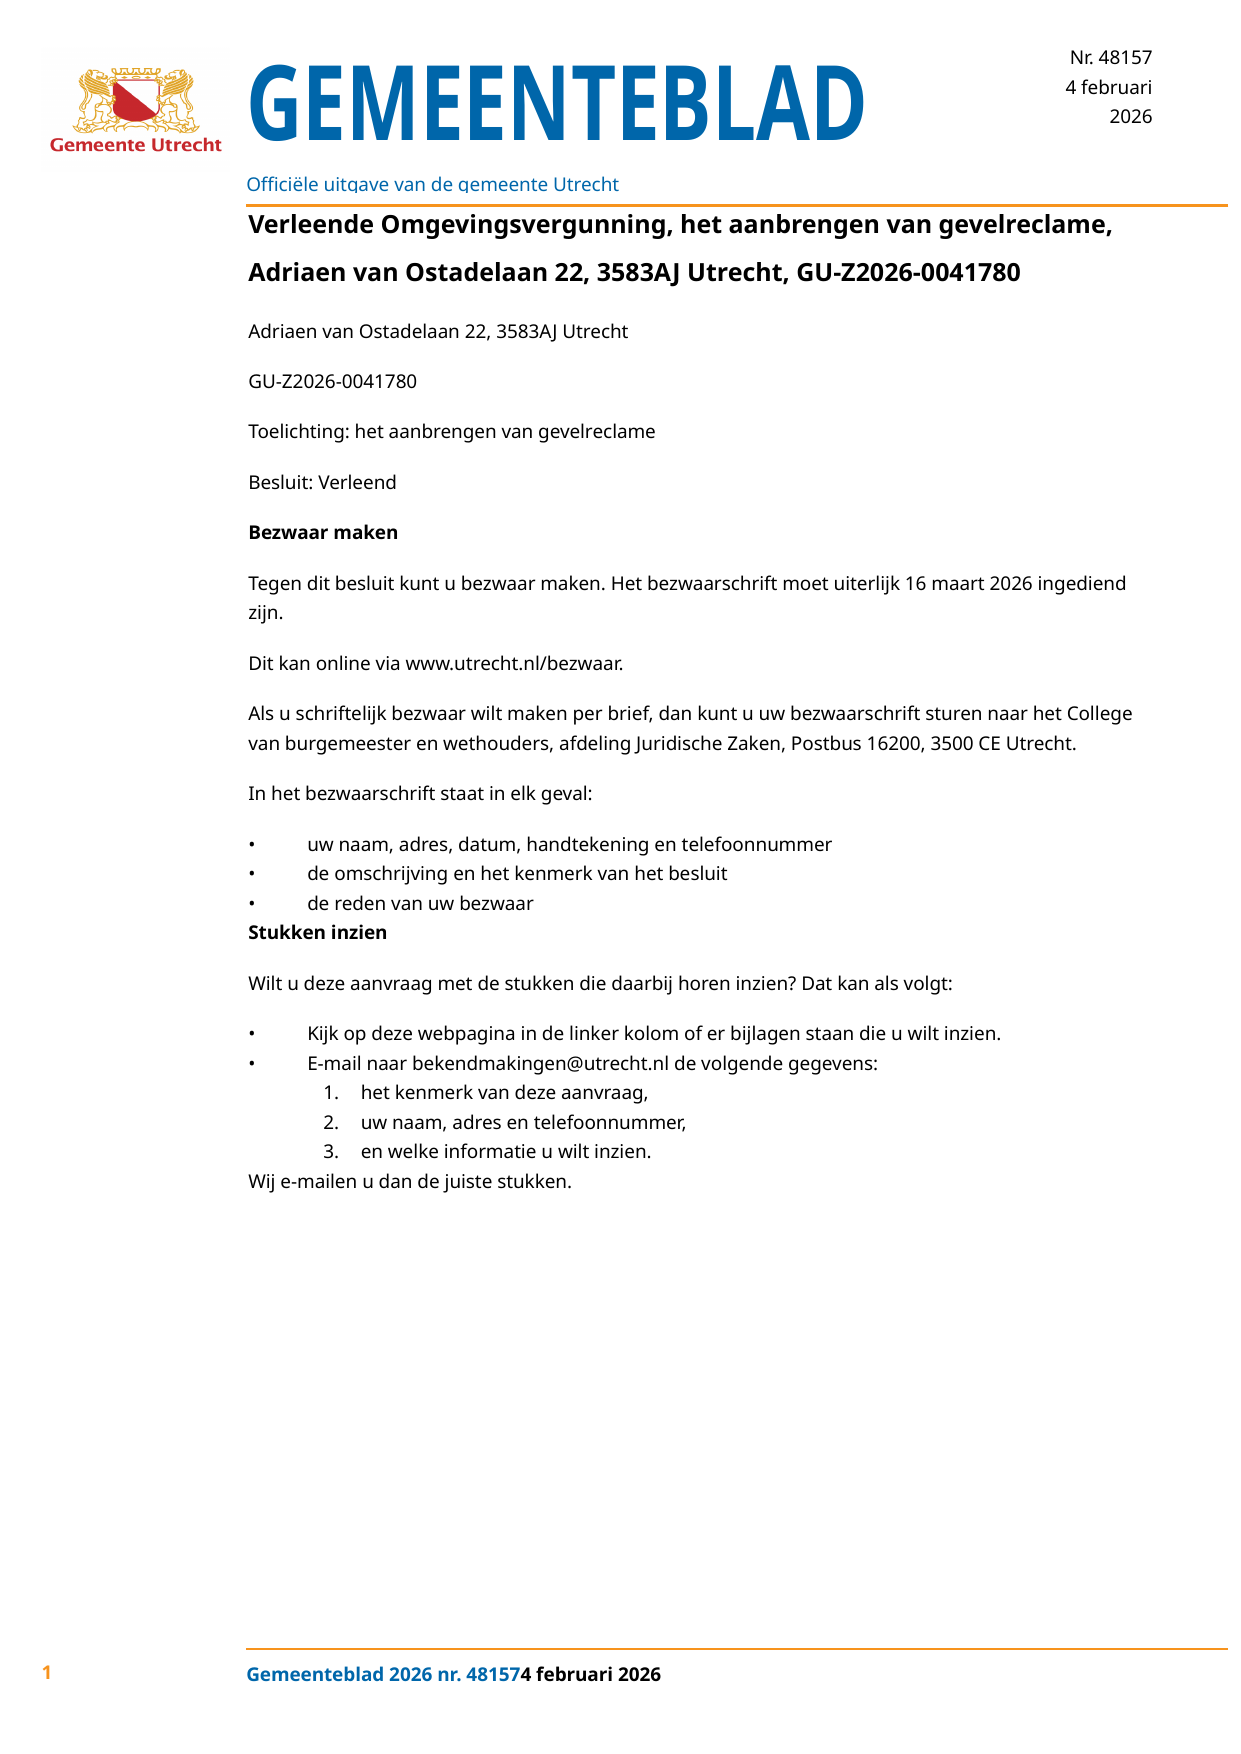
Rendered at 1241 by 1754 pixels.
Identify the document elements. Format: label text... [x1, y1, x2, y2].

list uw naam, adres en telefoonnummer, [323, 1109, 1152, 1135]
text Adriaen van Ostadelaan 22, 3583AJ Utrecht [248, 318, 1152, 344]
picture [41, 47, 231, 172]
list het kenmerk van deze aanvraag, [323, 1079, 1152, 1105]
list E-mail naar bekendmakingen@utrecht.nl de volgende gegevens: [248, 1050, 1152, 1076]
text Toelichting: het aanbrengen van gevelreclame [248, 419, 1152, 444]
text Tegen dit besluit kunt u bezwaar maken. Het bezwaarschrift moet uiterlijk 16 maart 2026 ingediend zijn. [248, 570, 1152, 625]
text Wij e-mailen u dan de juiste stukken. [248, 1168, 1152, 1194]
list en welke informatie u wilt inzien. [323, 1139, 1152, 1164]
text Wilt u deze aanvraag met de stukken die daarbij horen inzien? Dat kan als volgt: [248, 970, 1152, 996]
text Verleende Omgevingsvergunning, het aanbrengen van gevelreclame, Adriaen van Ostadelaan 22, 3583AJ Utrecht, GU-Z2026-0041780 [248, 207, 1152, 288]
text Bezwaar maken [248, 519, 1152, 545]
list de omschrijving en het kenmerk van het besluit [248, 860, 1152, 886]
text Als u schriftelijk bezwaar wilt maken per brief, dan kunt u uw bezwaarschrift sturen naar het College van burgemeester en wethouders, afdeling Juridische Zaken, Postbus 16200, 3500 CE Utrecht. [248, 700, 1152, 756]
text Dit kan online via www.utrecht.nl/bezwaar. [248, 650, 1152, 676]
list uw naam, adres, datum, handtekening en telefoonnummer [248, 831, 1152, 857]
text Stukken inzien [248, 919, 1152, 945]
list Kijk op deze webpagina in de linker kolom of er bijlagen staan die u wilt inzien. [248, 1020, 1152, 1046]
list de reden van uw bezwaar [248, 890, 1152, 916]
text Besluit: Verleend [248, 469, 1152, 495]
text GU-Z2026-0041780 [248, 368, 1152, 394]
text In het bezwaarschrift staat in elk geval: [248, 780, 1152, 806]
